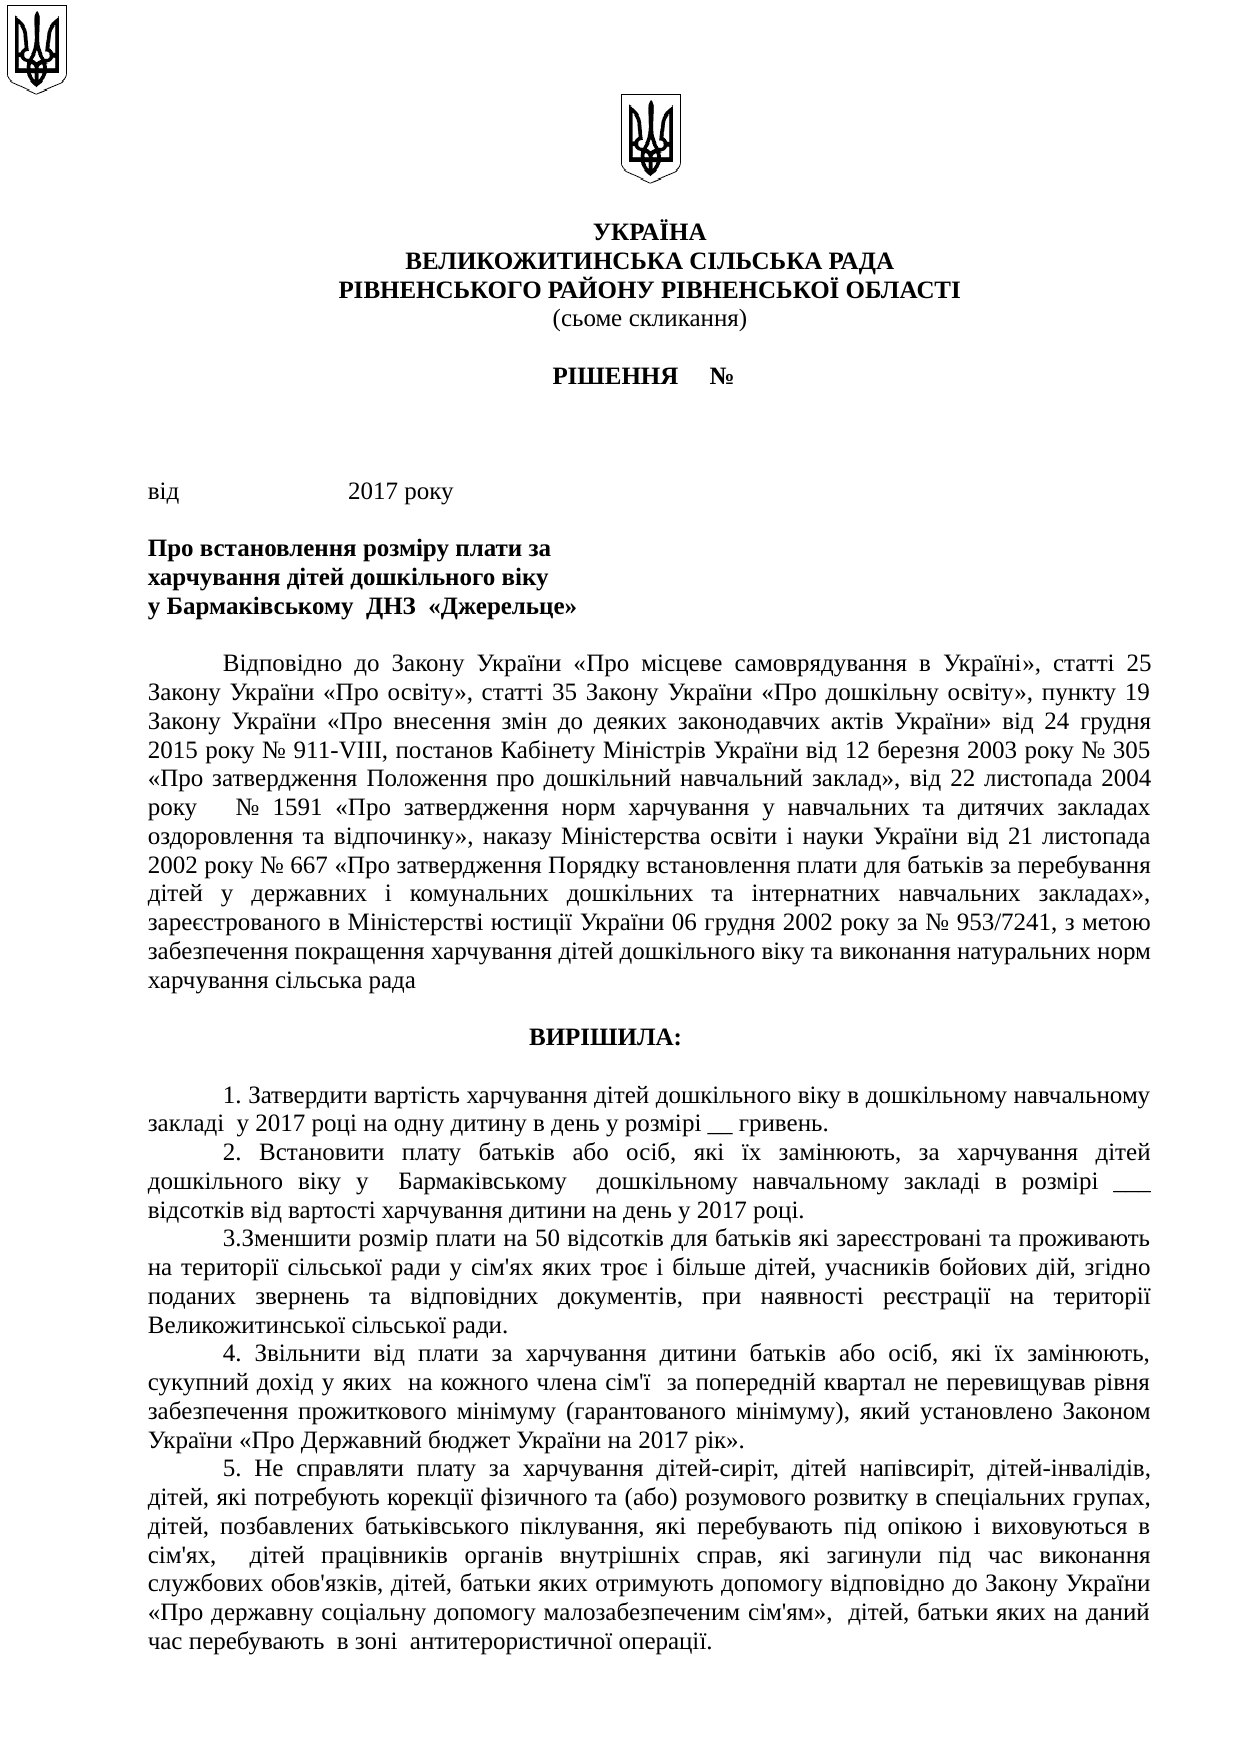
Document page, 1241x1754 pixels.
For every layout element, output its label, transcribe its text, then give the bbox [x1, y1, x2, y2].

text ВИРІШИЛА: [148, 1022, 1152, 1051]
text УКРАЇНА [148, 217, 1152, 246]
text РІВНЕНСЬКОГО РАЙОНУ РІВНЕНСЬКОЇ ОБЛАСТІ [148, 275, 1152, 303]
text 3.Зменшити розмір плати на 50 відсотків для батьків які зареєстровані та проживають на території сільської ради у сім'ях яких троє і більше дітей, учасників бойових дій, згідно поданих звернень та відповідних документів, при наявності реєстрації на території Великожитинської сільської ради. [148, 1223, 1152, 1338]
text 4. Звільнити від плати за харчування дитини батьків або осіб, які їх замінюють, сукупний дохід у яких на кожного члена сім'ї за попередній квартал не перевищував рівня забезпечення прожиткового мінімуму (гарантованого мінімуму), який установлено Законом України «Про Державний бюджет України на 2017 рік». [148, 1338, 1152, 1453]
text (сьоме скликання) [148, 303, 1152, 332]
text харчування дітей дошкільного віку [148, 562, 1152, 591]
picture [614, 88, 685, 189]
text 2. Встановити плату батьків або осіб, які їх замінюють, за харчування дітей дошкільного віку у Бармаківському дошкільному навчальному закладі в розмірі ___ відсотків від вартості харчування дитини на день у 2017 році. [148, 1137, 1152, 1223]
text ВЕЛИКОЖИТИНСЬКА СІЛЬСЬКА РАДА [148, 246, 1152, 275]
text 1. Затвердити вартість харчування дітей дошкільного віку в дошкільному навчальному закладі у 2017 році на одну дитину в день у розмірі __ гривень. [148, 1080, 1152, 1137]
text 5. Не справляти плату за харчування дітей-сиріт, дітей напівсиріт, дітей-інвалідів, дітей, які потребують корекції фізичного та (або) розумового розвитку в спеціальних групах, дітей, позбавлених батьківського піклування, які перебувають під опікою і виховуються в сім'ях, дітей працівників органів внутрішніх справ, які загинули під час виконання службових обов'язків, дітей, батьки яких отримують допомогу відповідно до Закону України «Про державну соціальну допомогу малозабезпеченим сім'ям», дітей, батьки яких на даний час перебувають в зоні антитерористичної операції. [148, 1453, 1152, 1655]
picture [0, 0, 71, 100]
text РІШЕННЯ № [148, 361, 1152, 390]
text у Бармаківському ДНЗ «Джерельце» [148, 591, 1152, 620]
text Про встановлення розміру плати за [148, 533, 1152, 562]
text Відповідно до Закону України «Про місцеве самоврядування в Україні», статті 25 Закону України «Про освіту», статті 35 Закону України «Про дошкільну освіту», пункту 19 Закону України «Про внесення змін до деяких законодавчих актів України» від 24 грудня 2015 року № 911-VІІІ, постанов Кабінету Міністрів України від 12 березня 2003 року № 305 «Про затвердження Положення про дошкільний навчальний заклад», від 22 листопада 2004 року № 1591 «Про затвердження норм харчування у навчальних та дитячих закладах оздоровлення та відпочинку», наказу Міністерства освіти і науки України від 21 листопада 2002 року № 667 «Про затвердження Порядку встановлення плати для батьків за перебування дітей у державних і комунальних дошкільних та інтернатних навчальних закладах», зареєстрованого в Міністерстві юстиції України 06 грудня 2002 року за № 953/7241, з метою забезпечення покращення харчування дітей дошкільного віку та виконання натуральних норм харчування сільська рада [148, 648, 1152, 993]
text від 2017 року [148, 476, 1152, 505]
